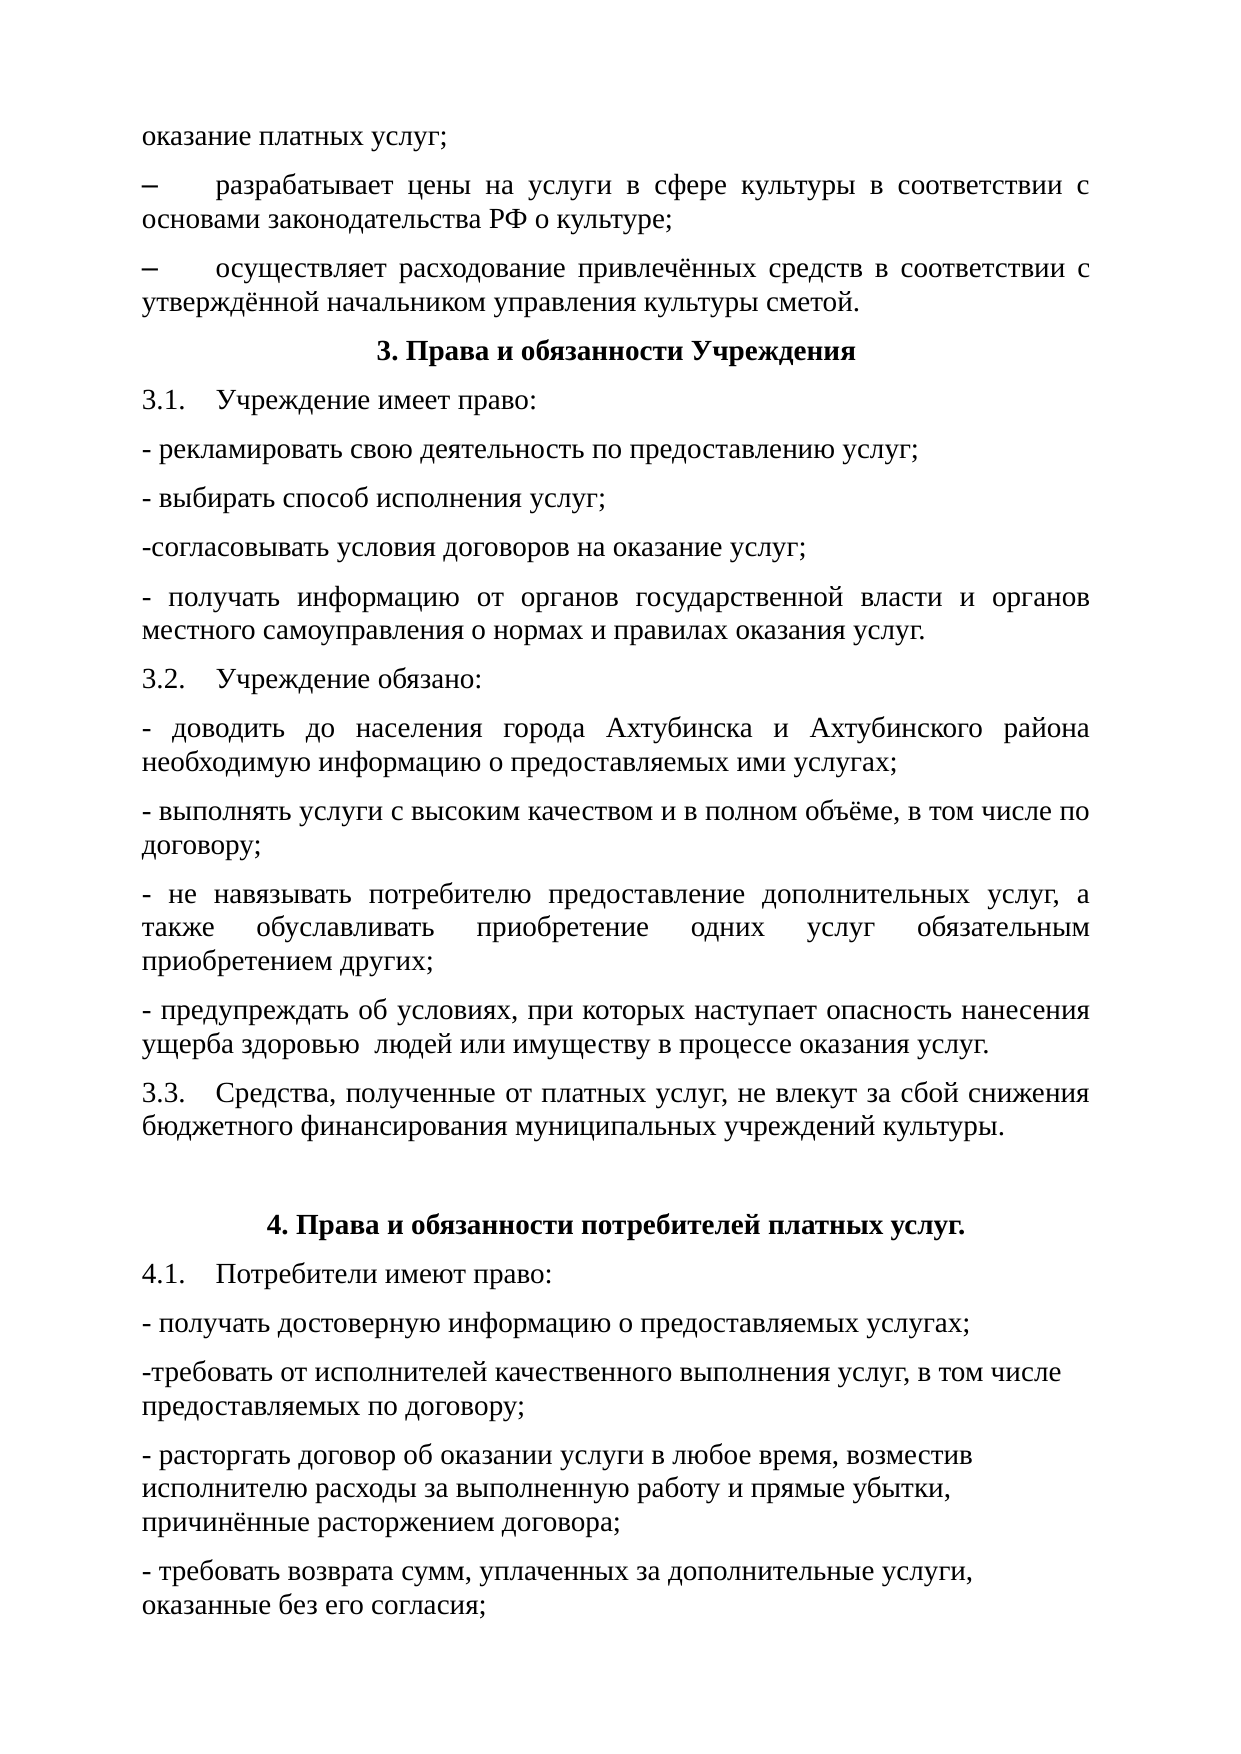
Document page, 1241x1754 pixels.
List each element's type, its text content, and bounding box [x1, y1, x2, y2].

text -согласовывать условия договоров на оказание услуг; [142, 529, 1091, 563]
text - рекламировать свою деятельность по предоставлению услуг; [142, 431, 1091, 465]
list Средства, полученные от платных услуг, не влекут за сбой снижения бюджетного финансирования муниципальных учреждений культуры. [142, 1075, 1091, 1142]
list Учреждение имеет право: [142, 382, 1091, 416]
list Учреждение обязано: [142, 661, 1091, 695]
text - предупреждать об условиях, при которых наступает опасность нанесения ущерба здоровью людей или имуществу в процессе оказания услуг. [142, 992, 1091, 1059]
text -требовать от исполнителей качественного выполнения услуг, в том числе предоставляемых по договору; [142, 1354, 1091, 1421]
text - получать достоверную информацию о предоставляемых услугах; [142, 1305, 1091, 1339]
text 3. Права и обязанности Учреждения [142, 333, 1091, 366]
text - доводить до населения города Ахтубинска и Ахтубинского района необходимую информацию о предоставляемых ими услугах; [142, 711, 1091, 778]
text - требовать возврата сумм, уплаченных за дополнительные услуги, оказанные без его согласия; [142, 1553, 1091, 1620]
list оказание платных услуг; [142, 118, 1091, 152]
list осуществляет расходование привлечённых средств в соответствии с утверждённой начальником управления культуры сметой. [142, 250, 1091, 317]
text 4. Права и обязанности потребителей платных услуг. [142, 1207, 1091, 1240]
text - выбирать способ исполнения услуг; [142, 480, 1091, 514]
list Потребители имеют право: [142, 1256, 1091, 1289]
text - выполнять услуги с высоким качеством и в полном объёме, в том числе по договору; [142, 793, 1091, 860]
text - расторгать договор об оказании услуги в любое время, возместив исполнителю расходы за выполненную работу и прямые убытки, причинённые расторжением договора; [142, 1437, 1091, 1538]
list разрабатывает цены на услуги в сфере культуры в соответствии с основами законодательства РФ о культуре; [142, 167, 1091, 234]
text - получать информацию от органов государственной власти и органов местного самоуправления о нормах и правилах оказания услуг. [142, 579, 1091, 646]
text - не навязывать потребителю предоставление дополнительных услуг, а также обуславливать приобретение одних услуг обязательным приобретением других; [142, 876, 1091, 977]
